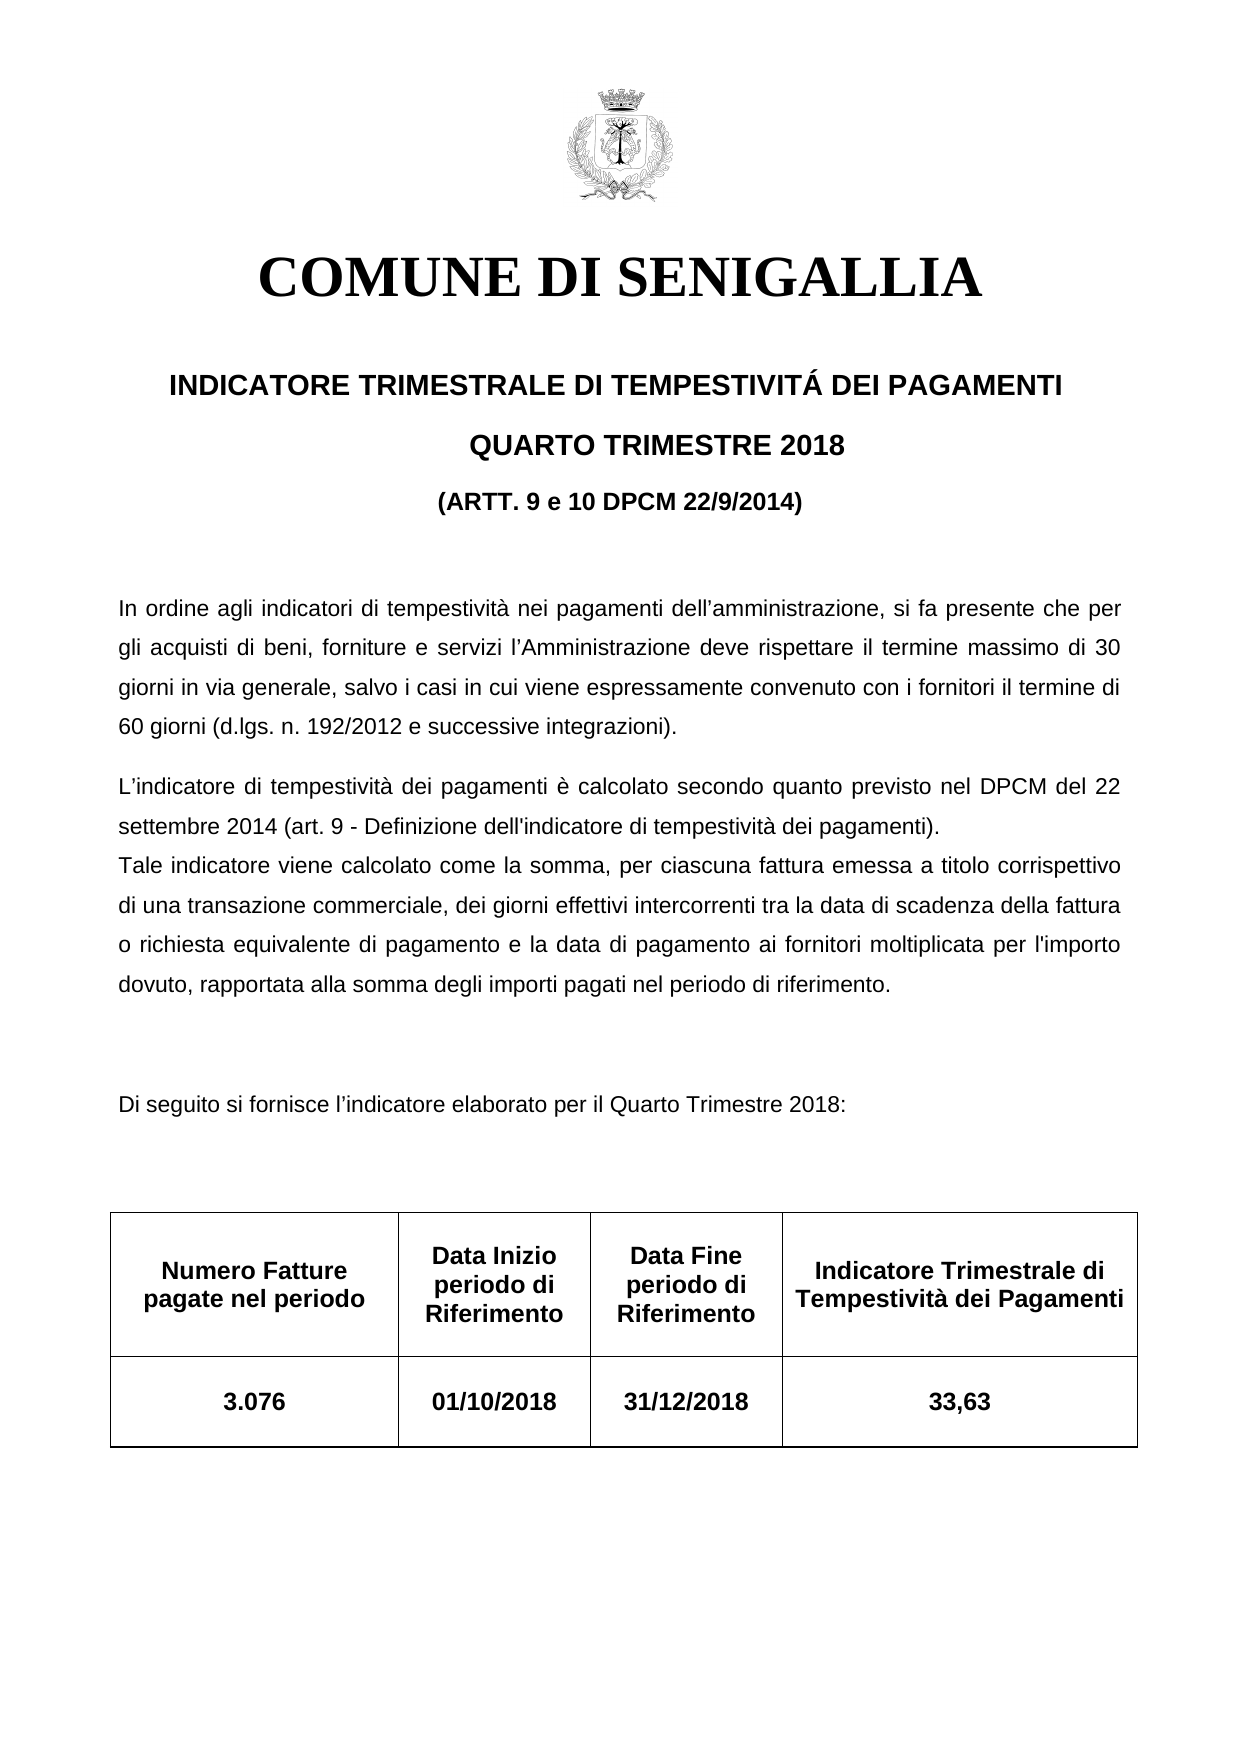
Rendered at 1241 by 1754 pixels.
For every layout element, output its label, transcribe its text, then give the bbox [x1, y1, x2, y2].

table_header Data Inizio periodo di Riferimento [399, 1213, 590, 1356]
table_header Data Fine periodo di Riferimento [591, 1213, 782, 1356]
text L’indicatore di tempestività dei pagamenti è calcolato secondo quanto previsto nel DPCM del 22 settembre 2014 (art. 9 - Definizione dell'indicatore di tempestività dei pagamenti). [118, 773, 1122, 839]
text QUARTO TRIMESTRE 2018 [118, 427, 1122, 461]
table_header Indicatore Trimestrale di Tempestività dei Pagamenti [783, 1213, 1137, 1356]
text INDICATORE TRIMESTRALE DI TEMPESTIVITÁ DEI PAGAMENTI [118, 368, 1122, 402]
table_cell 01/10/2018 [399, 1357, 590, 1446]
table_header Numero Fatture pagate nel periodo [111, 1213, 398, 1356]
subtitle COMUNE DI SENIGALLIA [118, 242, 1122, 309]
table_cell 31/12/2018 [591, 1357, 782, 1446]
text Tale indicatore viene calcolato come la somma, per ciascuna fattura emessa a titolo corrispettivo di una transazione commerciale, dei giorni effettivi intercorrenti tra la data di scadenza della fattura o richiesta equivalente di pagamento e la data di pagamento ai fornitori moltiplicata per l'importo dovuto, rapportata alla somma degli importi pagati nel periodo di riferimento. [118, 852, 1122, 997]
text Di seguito si fornisce l’indicatore elaborato per il Quarto Trimestre 2018: [118, 1091, 1122, 1118]
text (ARTT. 9 e 10 DPCM 22/9/2014) [118, 487, 1122, 516]
table_cell 3.076 [111, 1357, 398, 1446]
text In ordine agli indicatori di tempestività nei pagamenti dell’amministrazione, si fa presente che per gli acquisti di beni, forniture e servizi l’Amministrazione deve rispettare il termine massimo di 30 giorni in via generale, salvo i casi in cui viene espressamente convenuto con i fornitori il termine di 60 giorni (d.lgs. n. 192/2012 e successive integrazioni). [118, 594, 1122, 739]
table_cell 33,63 [783, 1357, 1137, 1446]
picture [563, 88, 678, 207]
